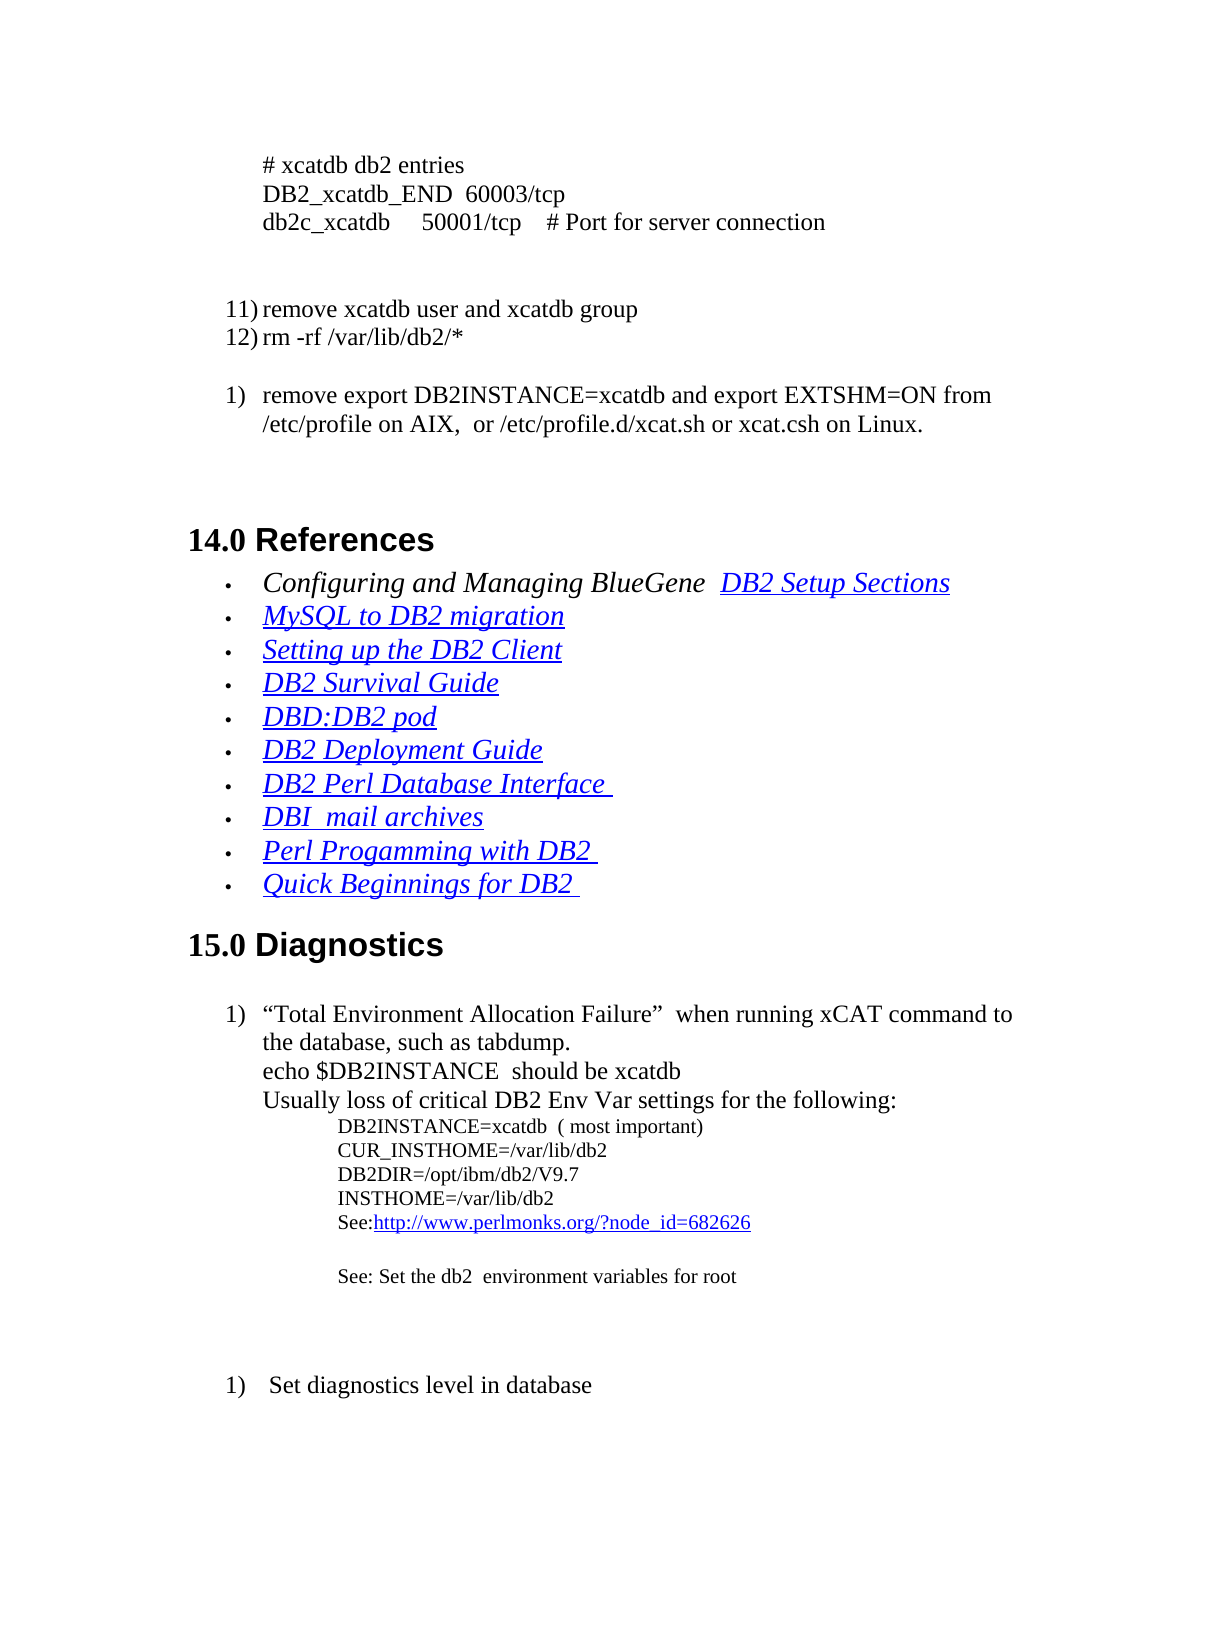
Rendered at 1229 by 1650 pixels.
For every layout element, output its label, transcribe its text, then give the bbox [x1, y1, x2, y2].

list Perl Progamming with DB2 [225, 833, 1041, 867]
list Configuring and Managing BlueGene DB2 Setup Sections [225, 565, 1041, 598]
list Usually loss of critical DB2 Env Var settings for the following: [225, 1085, 1041, 1114]
list See: Set the db2 environment variables for root [300, 1263, 1041, 1288]
list Setting up the DB2 Client [225, 632, 1041, 665]
list remove xcatdb user and xcatdb group [225, 294, 1041, 322]
list DB2INSTANCE=xcatdb ( most important) [300, 1114, 1041, 1138]
subtitle References [187, 520, 1041, 558]
list rm -rf /var/lib/db2/* [225, 322, 1041, 351]
subtitle Diagnostics [187, 925, 1041, 964]
list DB2 Survival Guide [225, 665, 1041, 699]
list DB2 Perl Database Interface [225, 766, 1041, 799]
list DB2_xcatdb_END 60003/tcp [225, 179, 1041, 207]
list INSTHOME=/var/lib/db2 [300, 1186, 1041, 1210]
list DB2 Deployment Guide [225, 732, 1041, 766]
list db2c_xcatdb 50001/tcp # Port for server connection [225, 207, 1041, 236]
list DBD:DB2 pod [225, 699, 1041, 732]
list CUR_INSTHOME=/var/lib/db2 [300, 1138, 1041, 1162]
list echo $DB2INSTANCE should be xcatdb [225, 1056, 1041, 1085]
list “Total Environment Allocation Failure” when running xCAT command to [225, 999, 1041, 1027]
list Quick Beginnings for DB2 [225, 867, 1041, 900]
list MySQL to DB2 migration [225, 598, 1041, 632]
list See:http://www.perlmonks.org/?node_id=682626 [300, 1210, 1041, 1234]
list remove export DB2INSTANCE=xcatdb and export EXTSHM=ON from /etc/profile on AIX, or /etc/profile.d/xcat.sh or xcat.csh on Linux. [225, 380, 1041, 437]
list the database, such as tabdump. [225, 1027, 1041, 1056]
list DBI mail archives [225, 799, 1041, 833]
list Set diagnostics level in database [225, 1371, 1041, 1399]
list # xcatdb db2 entries [225, 150, 1041, 179]
list DB2DIR=/opt/ibm/db2/V9.7 [300, 1162, 1041, 1186]
